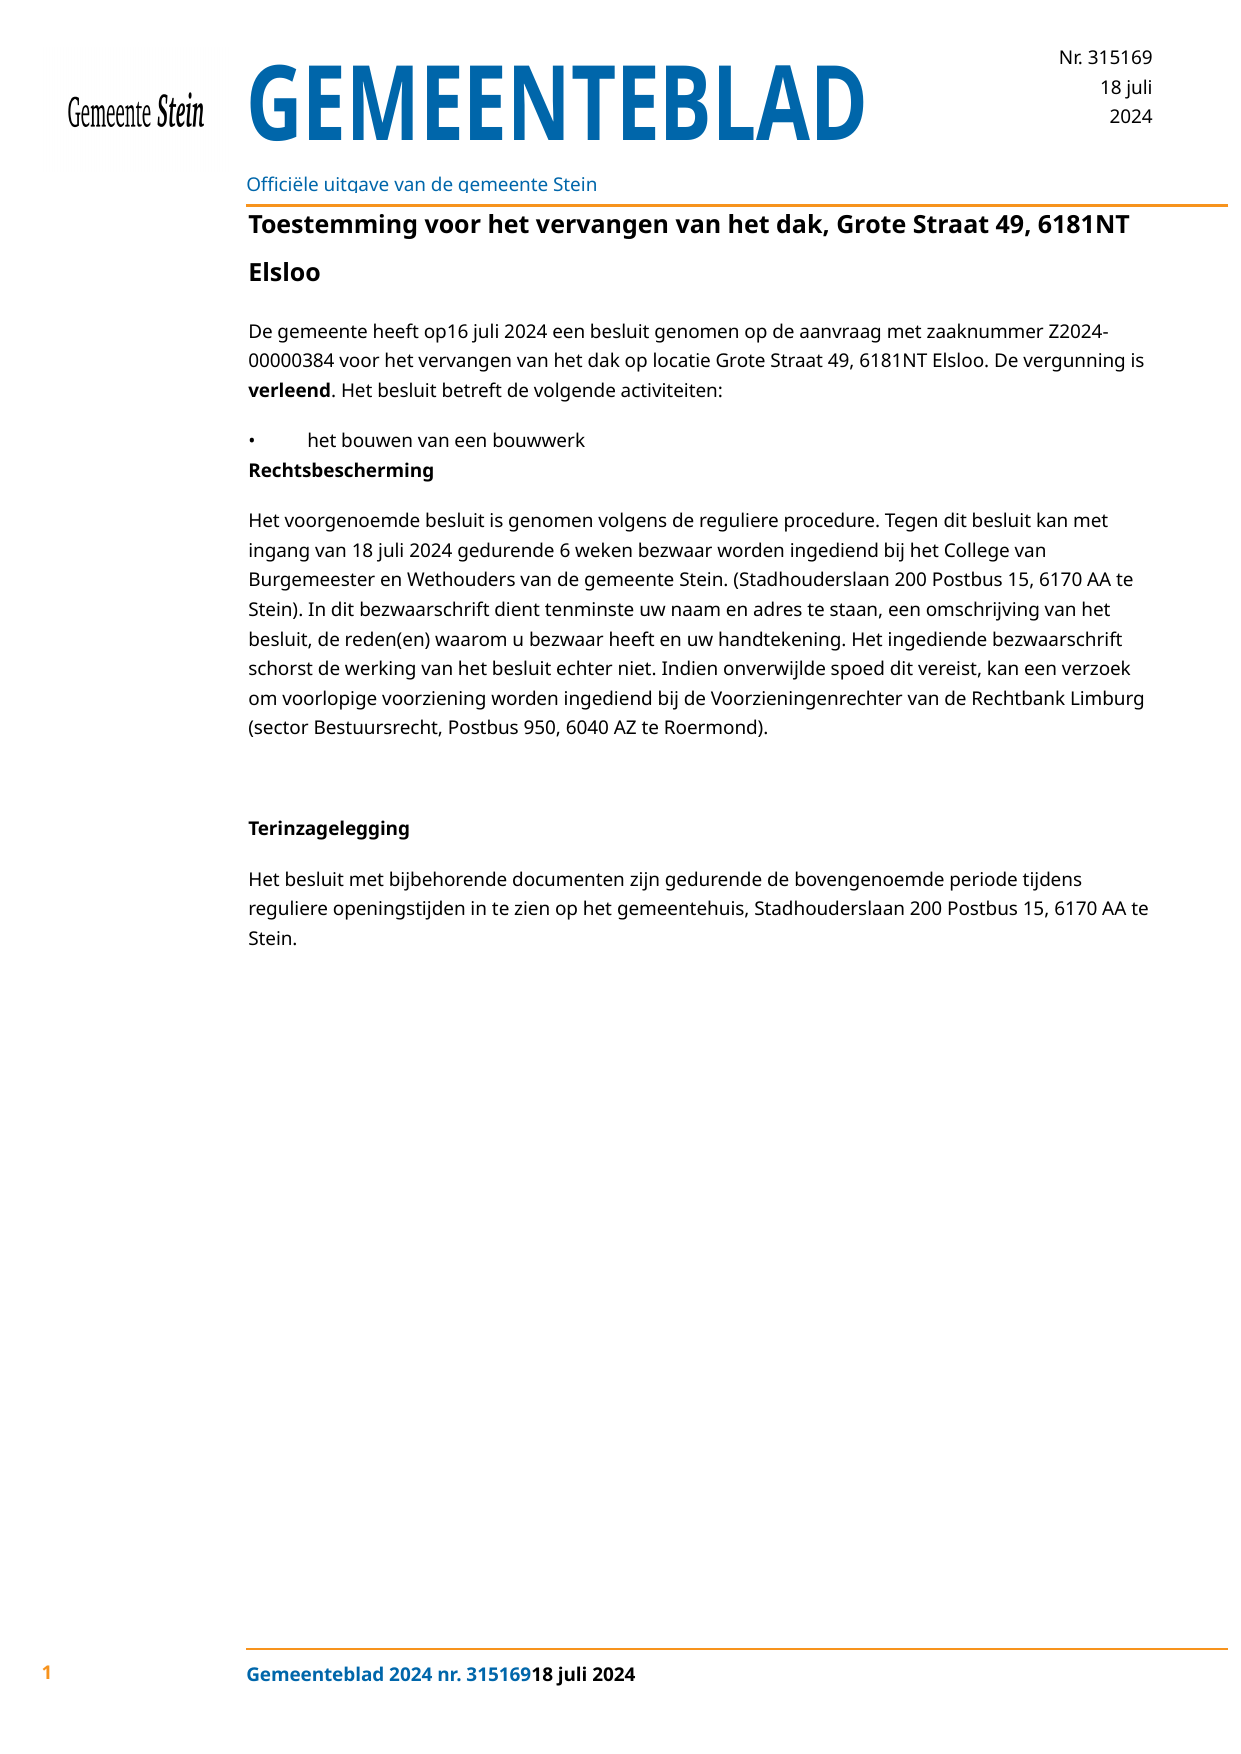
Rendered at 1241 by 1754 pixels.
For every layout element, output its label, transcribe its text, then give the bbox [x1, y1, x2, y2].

picture [41, 47, 231, 172]
text Terinzagelegging [248, 815, 1152, 841]
text Het voorgenoemde besluit is genomen volgens de reguliere procedure. Tegen dit besluit kan met ingang van 18 juli 2024 gedurende 6 weken bezwaar worden ingediend bij het College van Burgemeester en Wethouders van de gemeente Stein. (Stadhouderslaan 200 Postbus 15, 6170 AA te Stein). In dit bezwaarschrift dient tenminste uw naam en adres te staan, een omschrijving van het besluit, de reden(en) waarom u bezwaar heeft en uw handtekening. Het ingediende bezwaarschrift schorst de werking van het besluit echter niet. Indien onverwijlde spoed dit vereist, kan een verzoek om voorlopige voorziening worden ingediend bij de Voorzieningenrechter van de Rechtbank Limburg (sector Bestuursrecht, Postbus 950, 6040 AZ te Roermond). [248, 507, 1152, 740]
text De gemeente heeft op16 juli 2024 een besluit genomen op de aanvraag met zaaknummer Z2024-00000384 voor het vervangen van het dak op locatie Grote Straat 49, 6181NT Elsloo. De vergunning is verleend. Het besluit betreft de volgende activiteiten: [248, 318, 1152, 403]
text Rechtsbescherming [248, 457, 1152, 483]
text Het besluit met bijbehorende documenten zijn gedurende de bovengenoemde periode tijdens reguliere openingstijden in te zien op het gemeentehuis, Stadhouderslaan 200 Postbus 15, 6170 AA te Stein. [248, 866, 1152, 951]
text Toestemming voor het vervangen van het dak, Grote Straat 49, 6181NT Elsloo [248, 207, 1152, 288]
list het bouwen van een bouwwerk [248, 427, 1152, 453]
